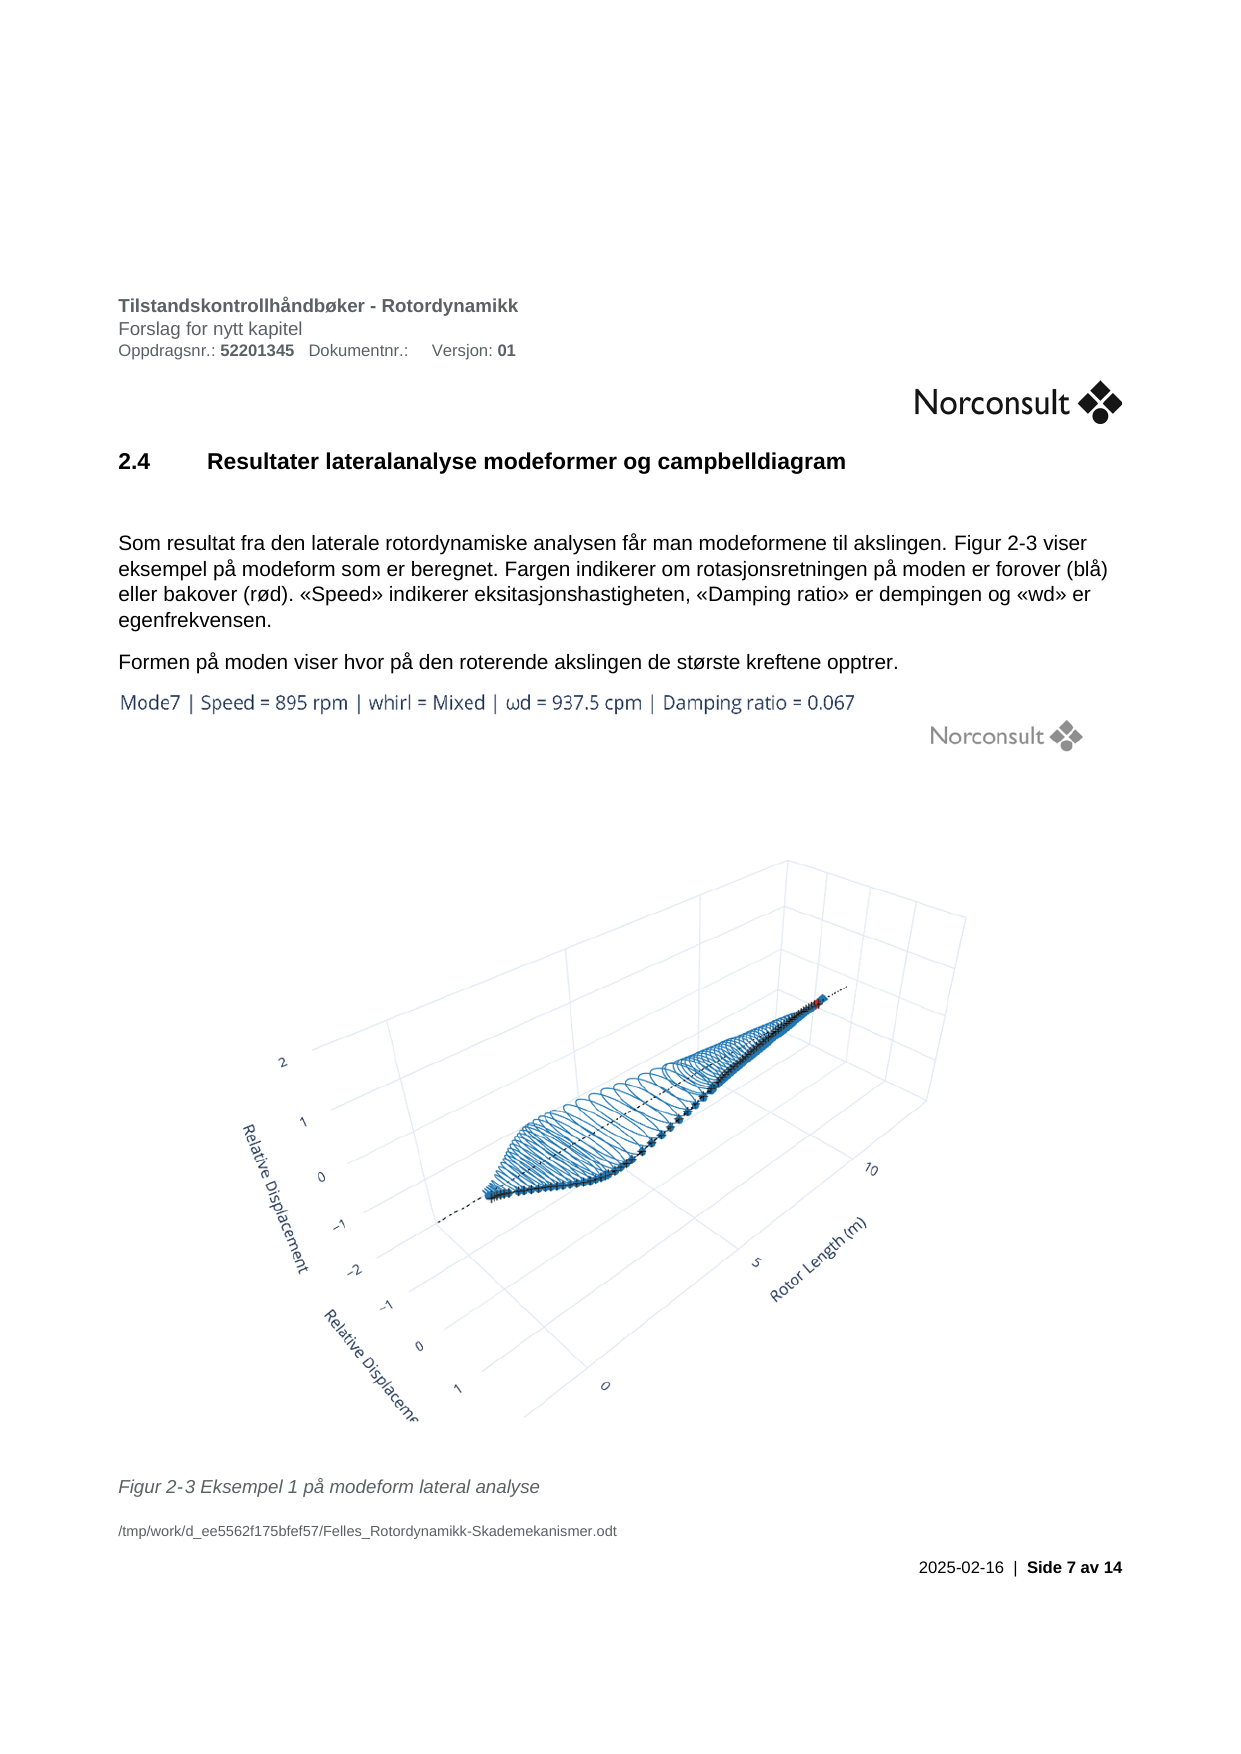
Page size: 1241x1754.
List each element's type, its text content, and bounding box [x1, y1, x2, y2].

text Formen på moden viser hvor på den roterende akslingen de største kreftene opptrer. [118, 650, 1122, 674]
subtitle Resultater lateralanalyse modeformer og campbelldiagram [118, 448, 1122, 474]
text Figur 2‑3 Eksempel 1 på modeform lateral analyse [118, 1475, 1122, 1497]
text Som resultat fra den laterale rotordynamiske analysen får man modeformene til akslingen. Figur 2‑3 viser eksempel på modeform som er beregnet. Fargen indikerer om rotasjonsretningen på moden er forover (blå) eller bakover (rød). «Speed» indikerer eksitasjonshastigheten, «Damping ratio» er dempingen og «wd» er egenfrekvensen. [118, 531, 1122, 632]
